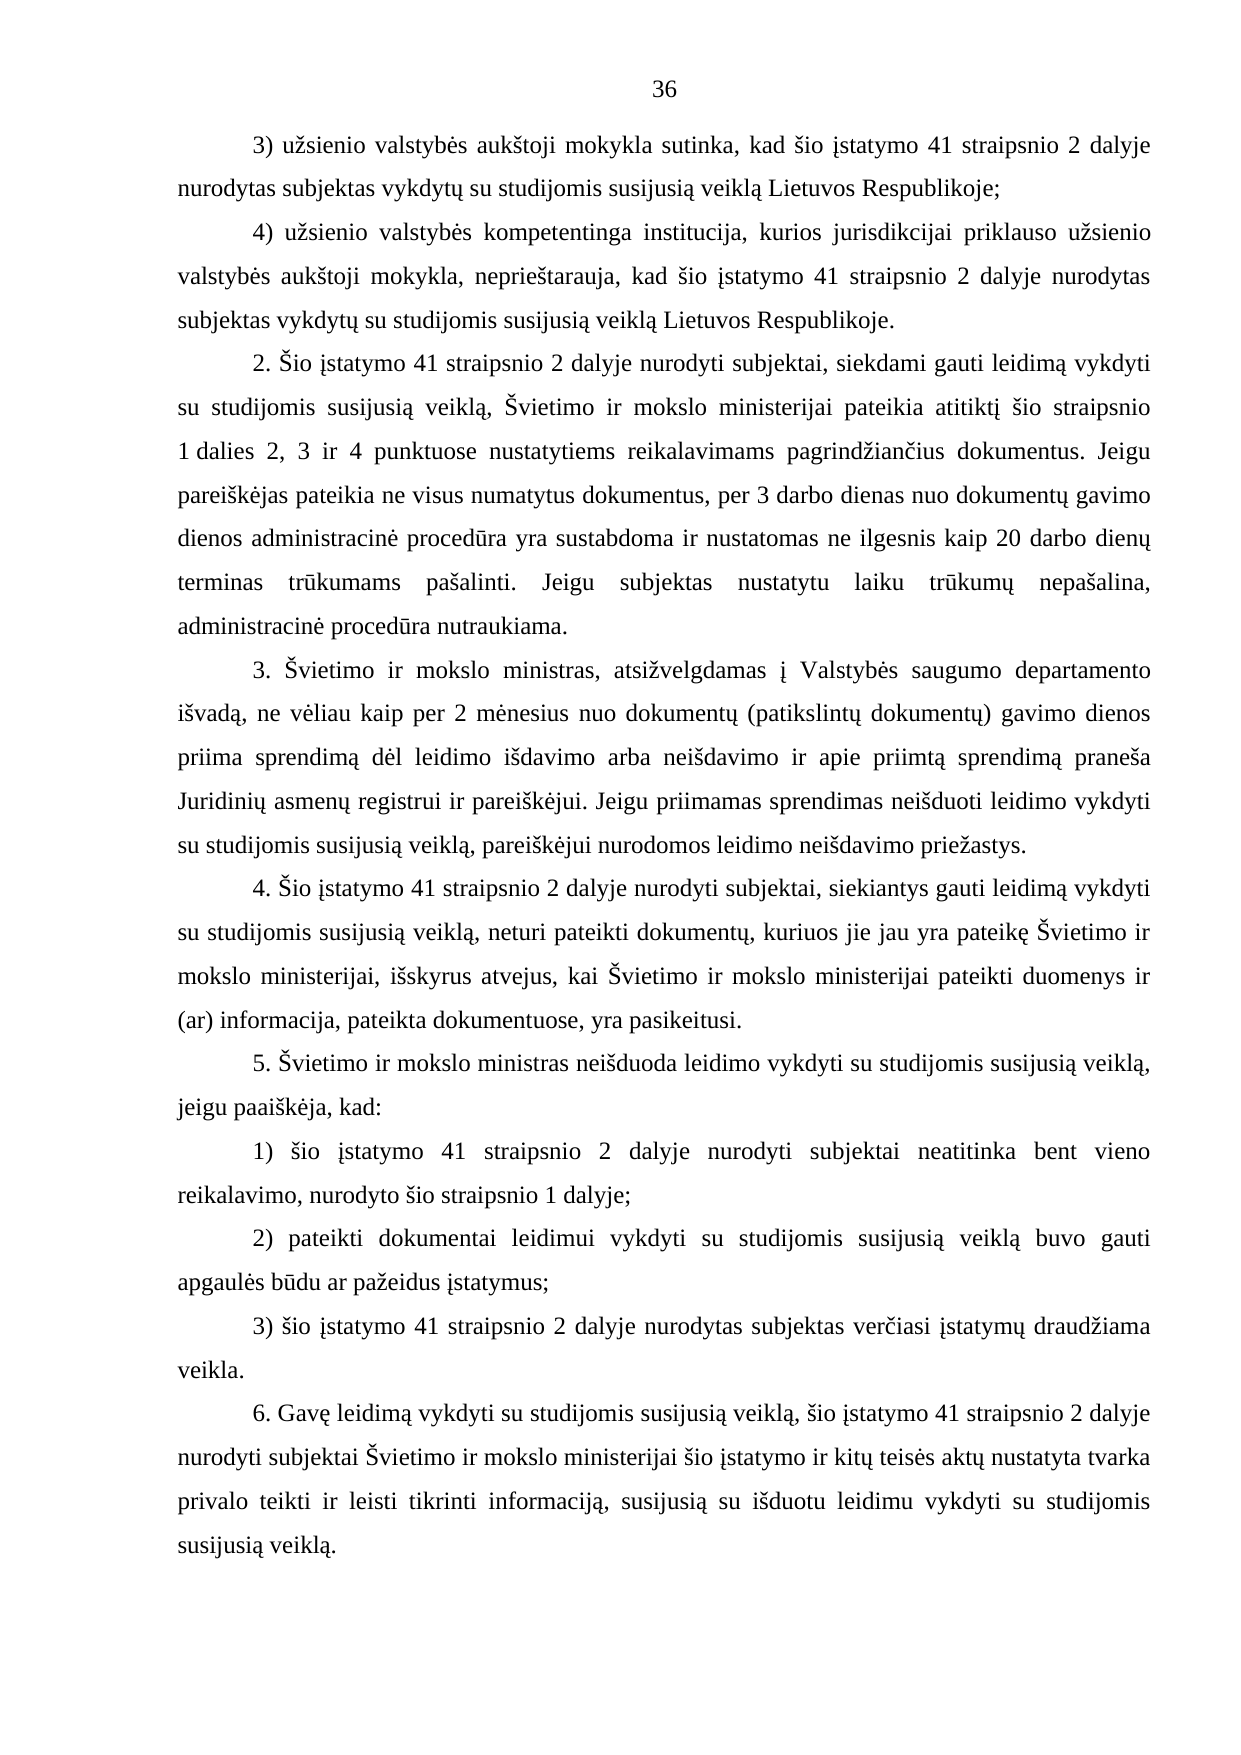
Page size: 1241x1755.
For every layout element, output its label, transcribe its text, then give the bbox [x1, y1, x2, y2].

text 3) užsienio valstybės aukštoji mokykla sutinka, kad šio įstatymo 41 straipsnio 2 dalyje nurodytas subjektas vykdytų su studijomis susijusią veiklą Lietuvos Respublikoje; [177, 118, 1152, 206]
text 1) šio įstatymo 41 straipsnio 2 dalyje nurodyti subjektai neatitinka bent vieno reikalavimo, nurodyto šio straipsnio 1 dalyje; [177, 1124, 1152, 1212]
text 3) šio įstatymo 41 straipsnio 2 dalyje nurodytas subjektas verčiasi įstatymų draudžiama veikla. [177, 1299, 1152, 1387]
text 5. Švietimo ir mokslo ministras neišduoda leidimo vykdyti su studijomis susijusią veiklą, jeigu paaiškėja, kad: [177, 1037, 1152, 1124]
text 4. Šio įstatymo 41 straipsnio 2 dalyje nurodyti subjektai, siekiantys gauti leidimą vykdyti su studijomis susijusią veiklą, neturi pateikti dokumentų, kuriuos jie jau yra pateikę Švietimo ir mokslo ministerijai, išskyrus atvejus, kai Švietimo ir mokslo ministerijai pateikti duomenys ir (ar) informacija, pateikta dokumentuose, yra pasikeitusi. [177, 862, 1152, 1037]
text 2. Šio įstatymo 41 straipsnio 2 dalyje nurodyti subjektai, siekdami gauti leidimą vykdyti su studijomis susijusią veiklą, Švietimo ir mokslo ministerijai pateikia atitiktį šio straipsnio 1 dalies 2, 3 ir 4 punktuose nustatytiems reikalavimams pagrindžiančius dokumentus. Jeigu pareiškėjas pateikia ne visus numatytus dokumentus, per 3 darbo dienas nuo dokumentų gavimo dienos administracinė procedūra yra sustabdoma ir nustatomas ne ilgesnis kaip 20 darbo dienų terminas trūkumams pašalinti. Jeigu subjektas nustatytu laiku trūkumų nepašalina, administracinė procedūra nutraukiama. [177, 337, 1152, 643]
text 3. Švietimo ir mokslo ministras, atsižvelgdamas į Valstybės saugumo departamento išvadą, ne vėliau kaip per 2 mėnesius nuo dokumentų (patikslintų dokumentų) gavimo dienos priima sprendimą dėl leidimo išdavimo arba neišdavimo ir apie priimtą sprendimą praneša Juridinių asmenų registrui ir pareiškėjui. Jeigu priimamas sprendimas neišduoti leidimo vykdyti su studijomis susijusią veiklą, pareiškėjui nurodomos leidimo neišdavimo priežastys. [177, 643, 1152, 862]
text 6. Gavę leidimą vykdyti su studijomis susijusią veiklą, šio įstatymo 41 straipsnio 2 dalyje nurodyti subjektai Švietimo ir mokslo ministerijai šio įstatymo ir kitų teisės aktų nustatyta tvarka privalo teikti ir leisti tikrinti informaciją, susijusią su išduotu leidimu vykdyti su studijomis susijusią veiklą. [177, 1387, 1152, 1562]
text 2) pateikti dokumentai leidimui vykdyti su studijomis susijusią veiklą buvo gauti apgaulės būdu ar pažeidus įstatymus; [177, 1212, 1152, 1299]
text 4) užsienio valstybės kompetentinga institucija, kurios jurisdikcijai priklauso užsienio valstybės aukštoji mokykla, neprieštarauja, kad šio įstatymo 41 straipsnio 2 dalyje nurodytas subjektas vykdytų su studijomis susijusią veiklą Lietuvos Respublikoje. [177, 206, 1152, 337]
